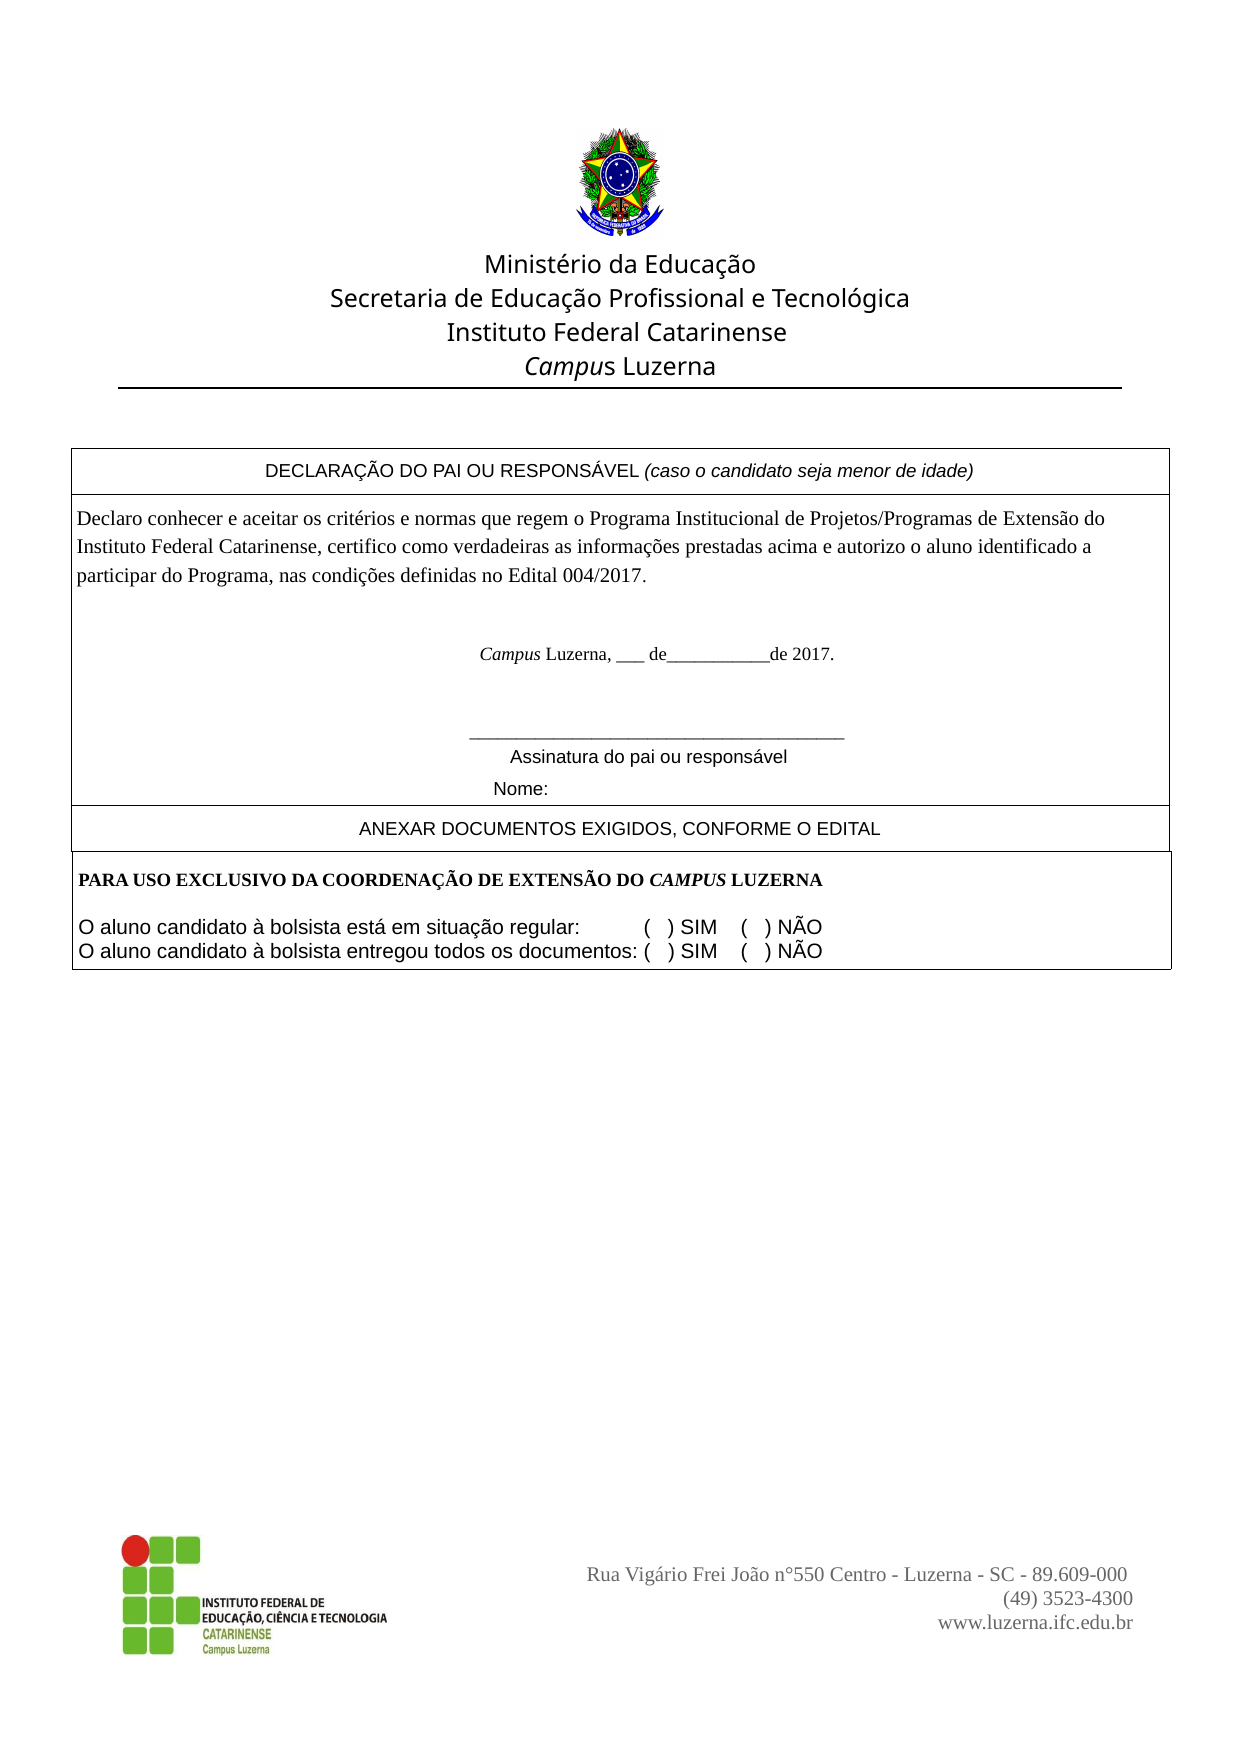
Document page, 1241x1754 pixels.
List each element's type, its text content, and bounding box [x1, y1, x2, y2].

table_header DECLARAÇÃO DO PAI OU RESPONSÁVEL (caso o candidato seja menor de idade) [72, 449, 1169, 493]
table_header Declaro conhecer e aceitar os critérios e normas que regem o Programa Institucional de Projetos/Programas de Extensão do Instituto Federal Catarinense, certifico como verdadeiras as informações prestadas acima e autorizo o aluno identificado a participar do Programa, nas condições definidas no Edital 004/2017. Campus Luzerna, ___ de___________de 2017. ________________________________________ Assinatura do pai ou responsável Nome: [72, 495, 1169, 805]
table_header PARA USO EXCLUSIVO DA COORDENAÇÃO DE EXTENSÃO DO CAMPUS LUZERNA O aluno candidato à bolsista está em situação regular: ( ) SIM ( ) NÃO O aluno candidato à bolsista entregou todos os documentos: ( ) SIM ( ) NÃO [73, 852, 1171, 968]
picture [121, 1535, 390, 1656]
table_header ANEXAR DOCUMENTOS EXIGIDOS, CONFORME O EDITAL [72, 806, 1169, 851]
